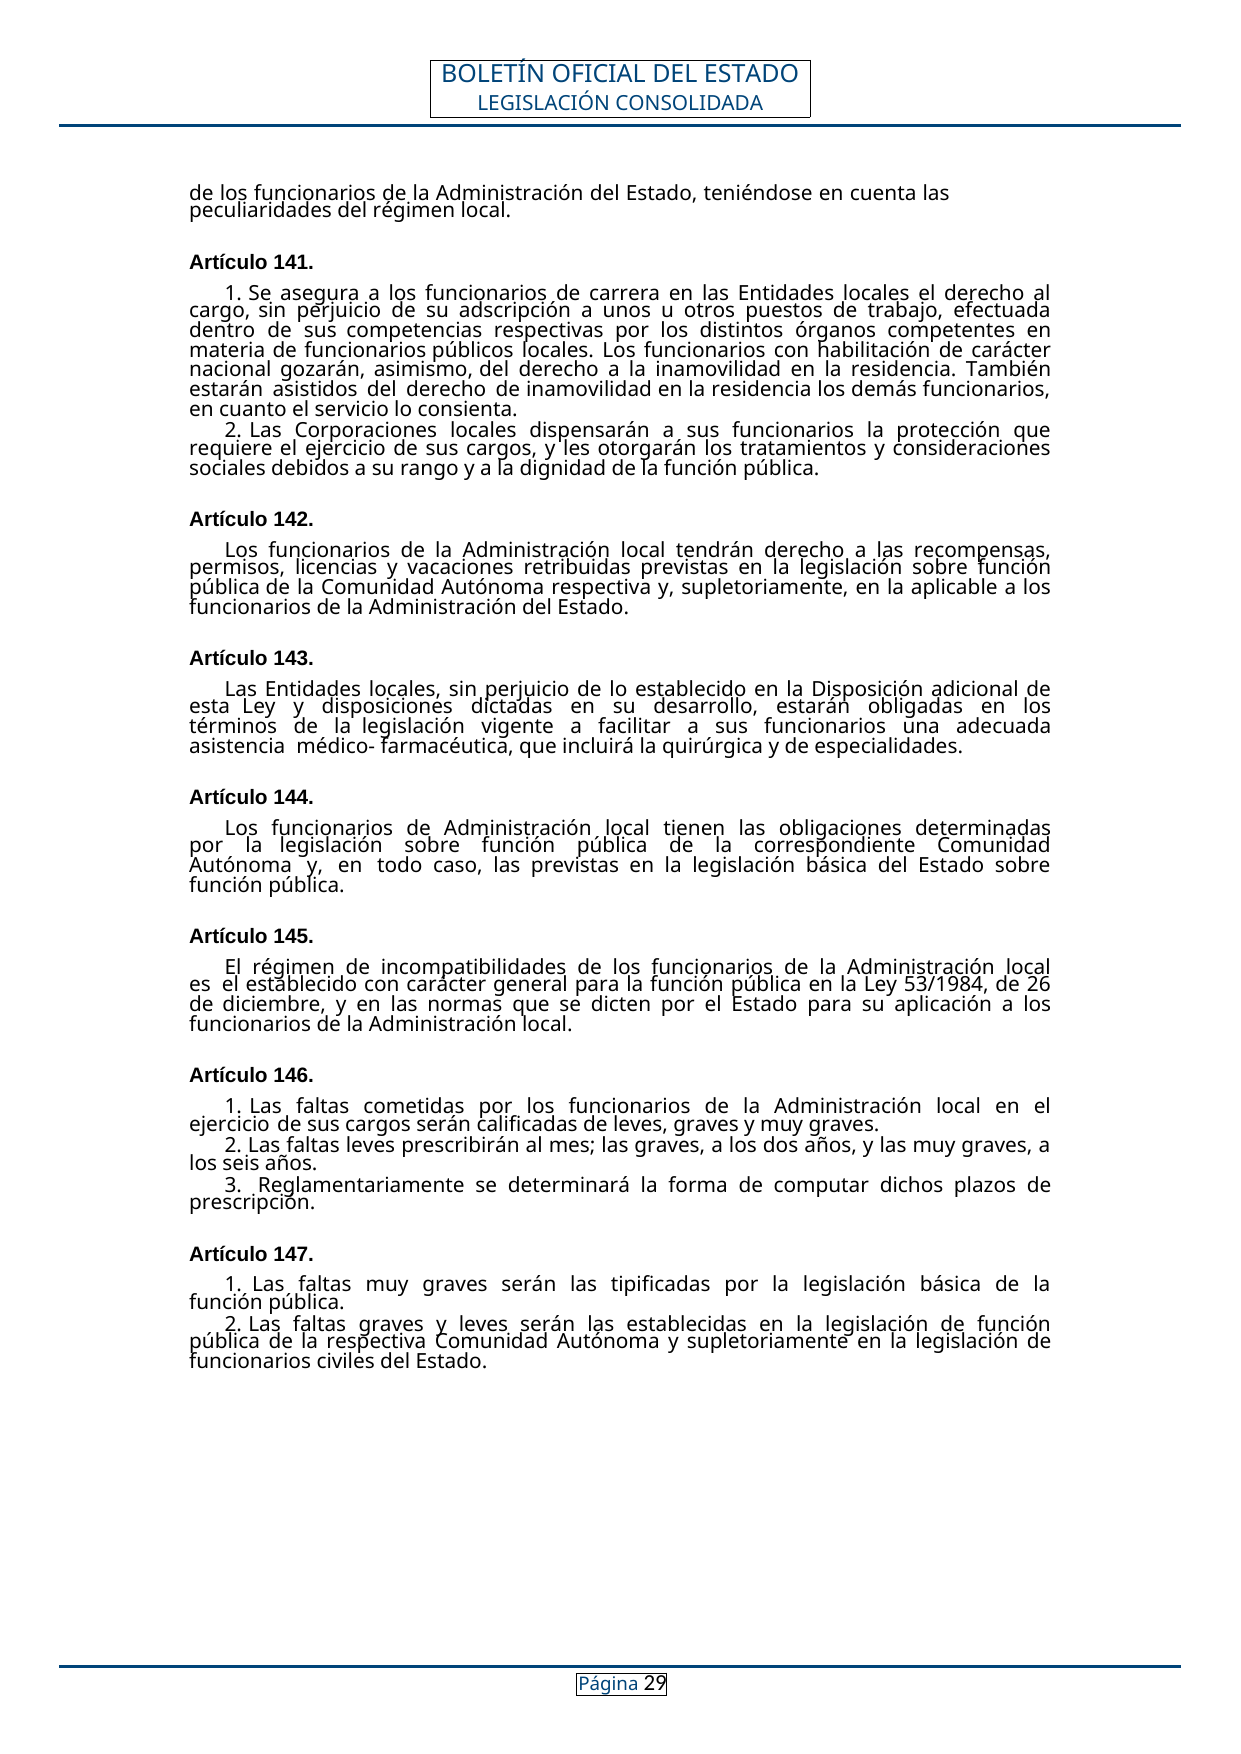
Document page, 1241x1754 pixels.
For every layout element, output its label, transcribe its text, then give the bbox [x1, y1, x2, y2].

text Los funcionarios de Administración local tienen las obligaciones determinadas por la legislación sobre función pública de la correspondiente Comunidad Autónoma y, en todo caso, las previstas en la legislación básica del Estado sobre función pública. [189, 820, 1051, 898]
subtitle Artículo 147. [189, 1241, 1194, 1265]
list Las faltas muy graves serán las tipificadas por la legislación básica de la función pública. [189, 1276, 1051, 1315]
list Las faltas leves prescribirán al mes; las graves, a los dos años, y las muy graves, a los seis años. [189, 1137, 1051, 1176]
list Las faltas cometidas por los funcionarios de la Administración local en el ejercicio de sus cargos serán calificadas de leves, graves y muy graves. [189, 1098, 1051, 1137]
subtitle Artículo 143. [189, 646, 1194, 670]
subtitle Artículo 142. [189, 507, 1194, 531]
text El régimen de incompatibilidades de los funcionarios de la Administración local es el establecido con carácter general para la función pública en la Ley 53/1984, de 26 de diciembre, y en las normas que se dicten por el Estado para su aplicación a los funcionarios de la Administración local. [189, 959, 1051, 1037]
subtitle Artículo 141. [189, 250, 1194, 274]
text Los funcionarios de la Administración local tendrán derecho a las recompensas, permisos, licencias y vacaciones retribuidas previstas en la legislación sobre función pública de la Comunidad Autónoma respectiva y, supletoriamente, en la aplicable a los funcionarios de la Administración del Estado. [189, 542, 1051, 620]
list Reglamentariamente se determinará la forma de computar dichos plazos de prescripción. [189, 1176, 1051, 1216]
subtitle Artículo 145. [189, 924, 1194, 948]
list Las Corporaciones locales dispensarán a sus funcionarios la protección que requiere el ejercicio de sus cargos, y les otorgarán los tratamientos y consideraciones sociales debidos a su rango y a la dignidad de la función pública. [189, 422, 1051, 481]
text Las Entidades locales, sin perjuicio de lo establecido en la Disposición adicional de esta Ley y disposiciones dictadas en su desarrollo, estarán obligadas en los términos de la legislación vigente a facilitar a sus funcionarios una adecuada asistencia médico- farmacéutica, que incluirá la quirúrgica y de especialidades. [189, 681, 1051, 759]
list Las faltas graves y leves serán las establecidas en la legislación de función pública de la respectiva Comunidad Autónoma y supletoriamente en la legislación de funcionarios civiles del Estado. [189, 1315, 1051, 1374]
subtitle Artículo 146. [189, 1063, 1123, 1087]
subtitle Artículo 144. [189, 785, 1194, 809]
list Se asegura a los funcionarios de carrera en las Entidades locales el derecho al cargo, sin perjuicio de su adscripción a unos u otros puestos de trabajo, efectuada dentro de sus competencias respectivas por los distintos órganos competentes en materia de funcionarios públicos locales. Los funcionarios con habilitación de carácter nacional gozarán, asimismo, del derecho a la inamovilidad en la residencia. También estarán asistidos del derecho de inamovilidad en la residencia los demás funcionarios, en cuanto el servicio lo consienta. [189, 284, 1051, 422]
text de los funcionarios de la Administración del Estado, teniéndose en cuenta las peculiaridades del régimen local. [189, 185, 1077, 224]
